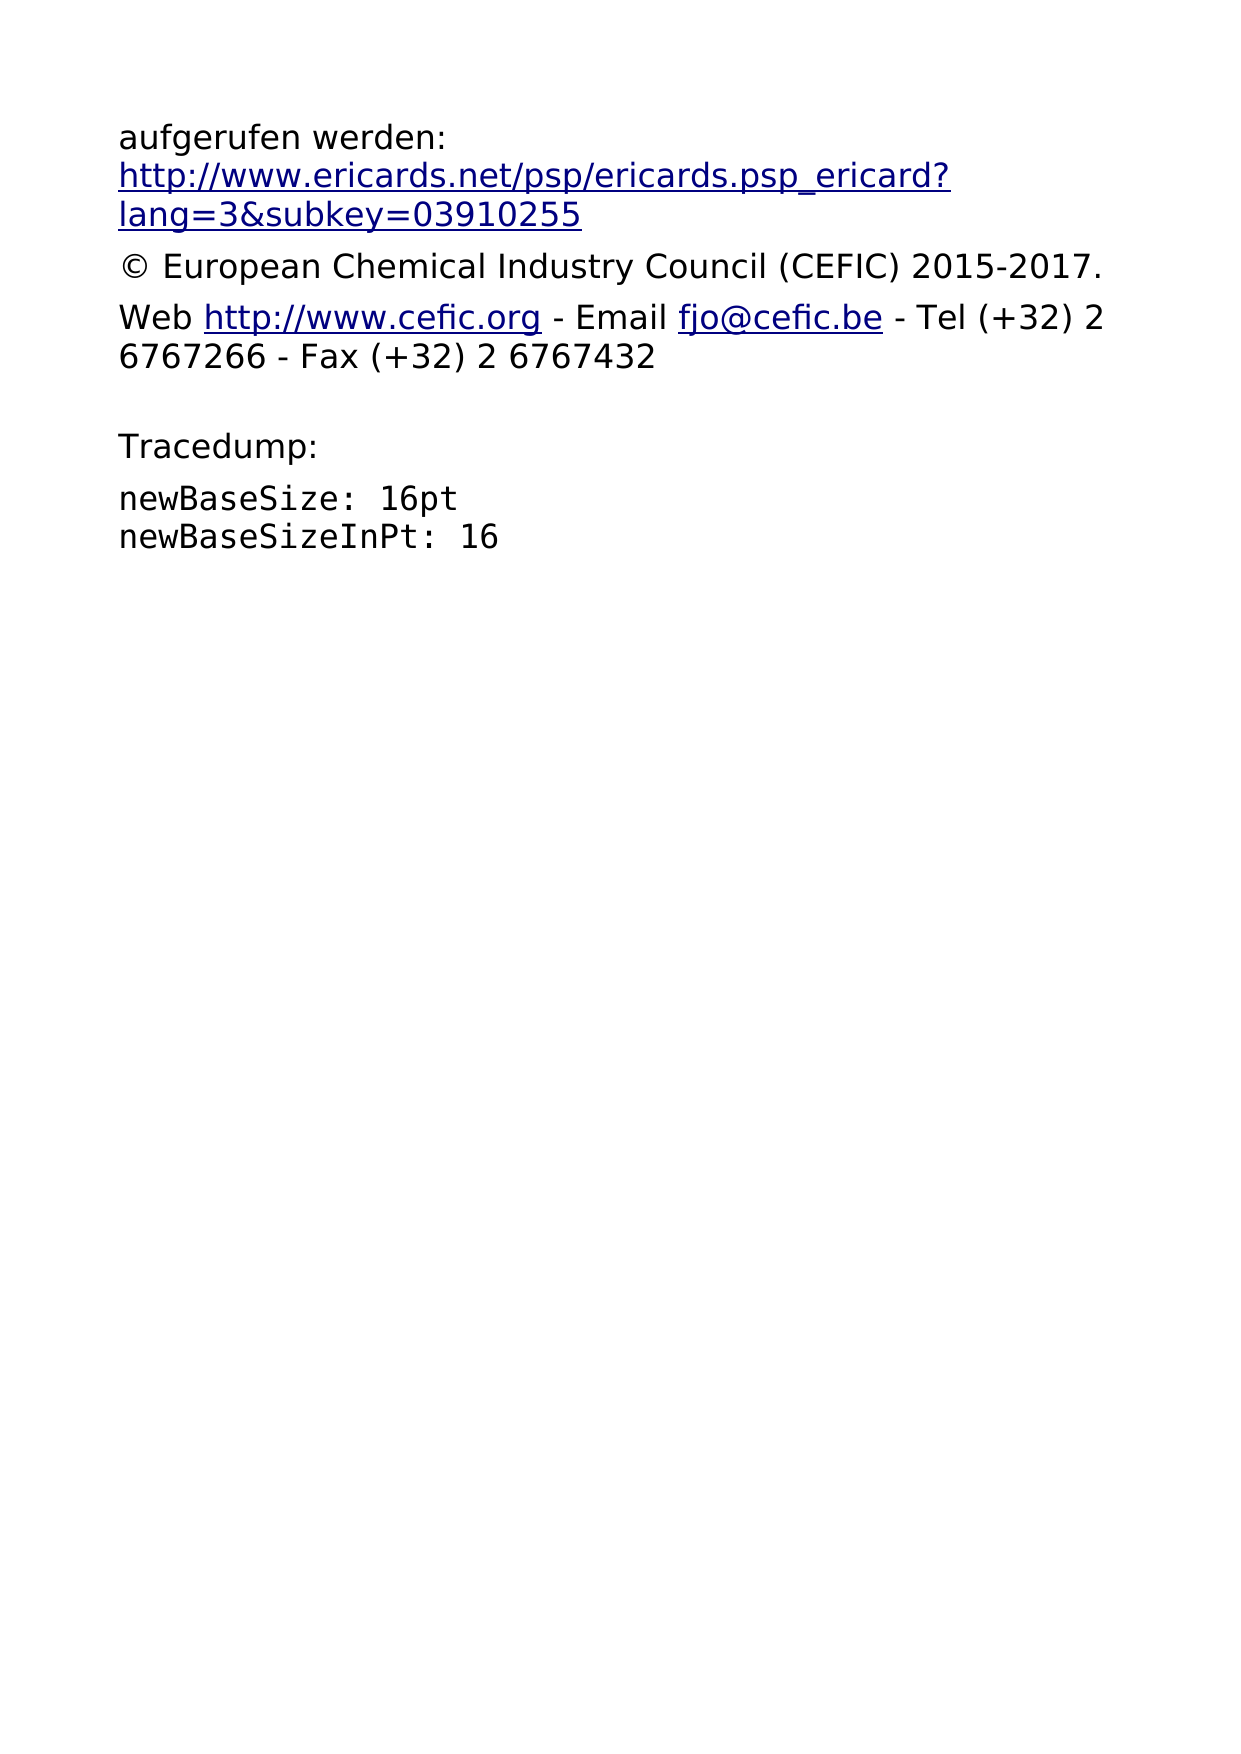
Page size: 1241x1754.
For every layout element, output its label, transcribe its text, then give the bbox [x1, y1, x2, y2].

text Tracedump: [118, 389, 1122, 466]
text Web http://www.cefic.org - Email fjo@cefic.be - Tel (+32) 2 6767266 - Fax (+32) 2 6767432 [118, 298, 1122, 376]
text newBaseSize: 16pt newBaseSizeInPt: 16 [118, 479, 1122, 557]
text aufgerufen werden: http://www.ericards.net/psp/ericards.psp_ericard?lang=3&subkey=03910255 [118, 118, 1122, 235]
text © European Chemical Industry Council (CEFIC) 2015-2017. [118, 247, 1122, 286]
